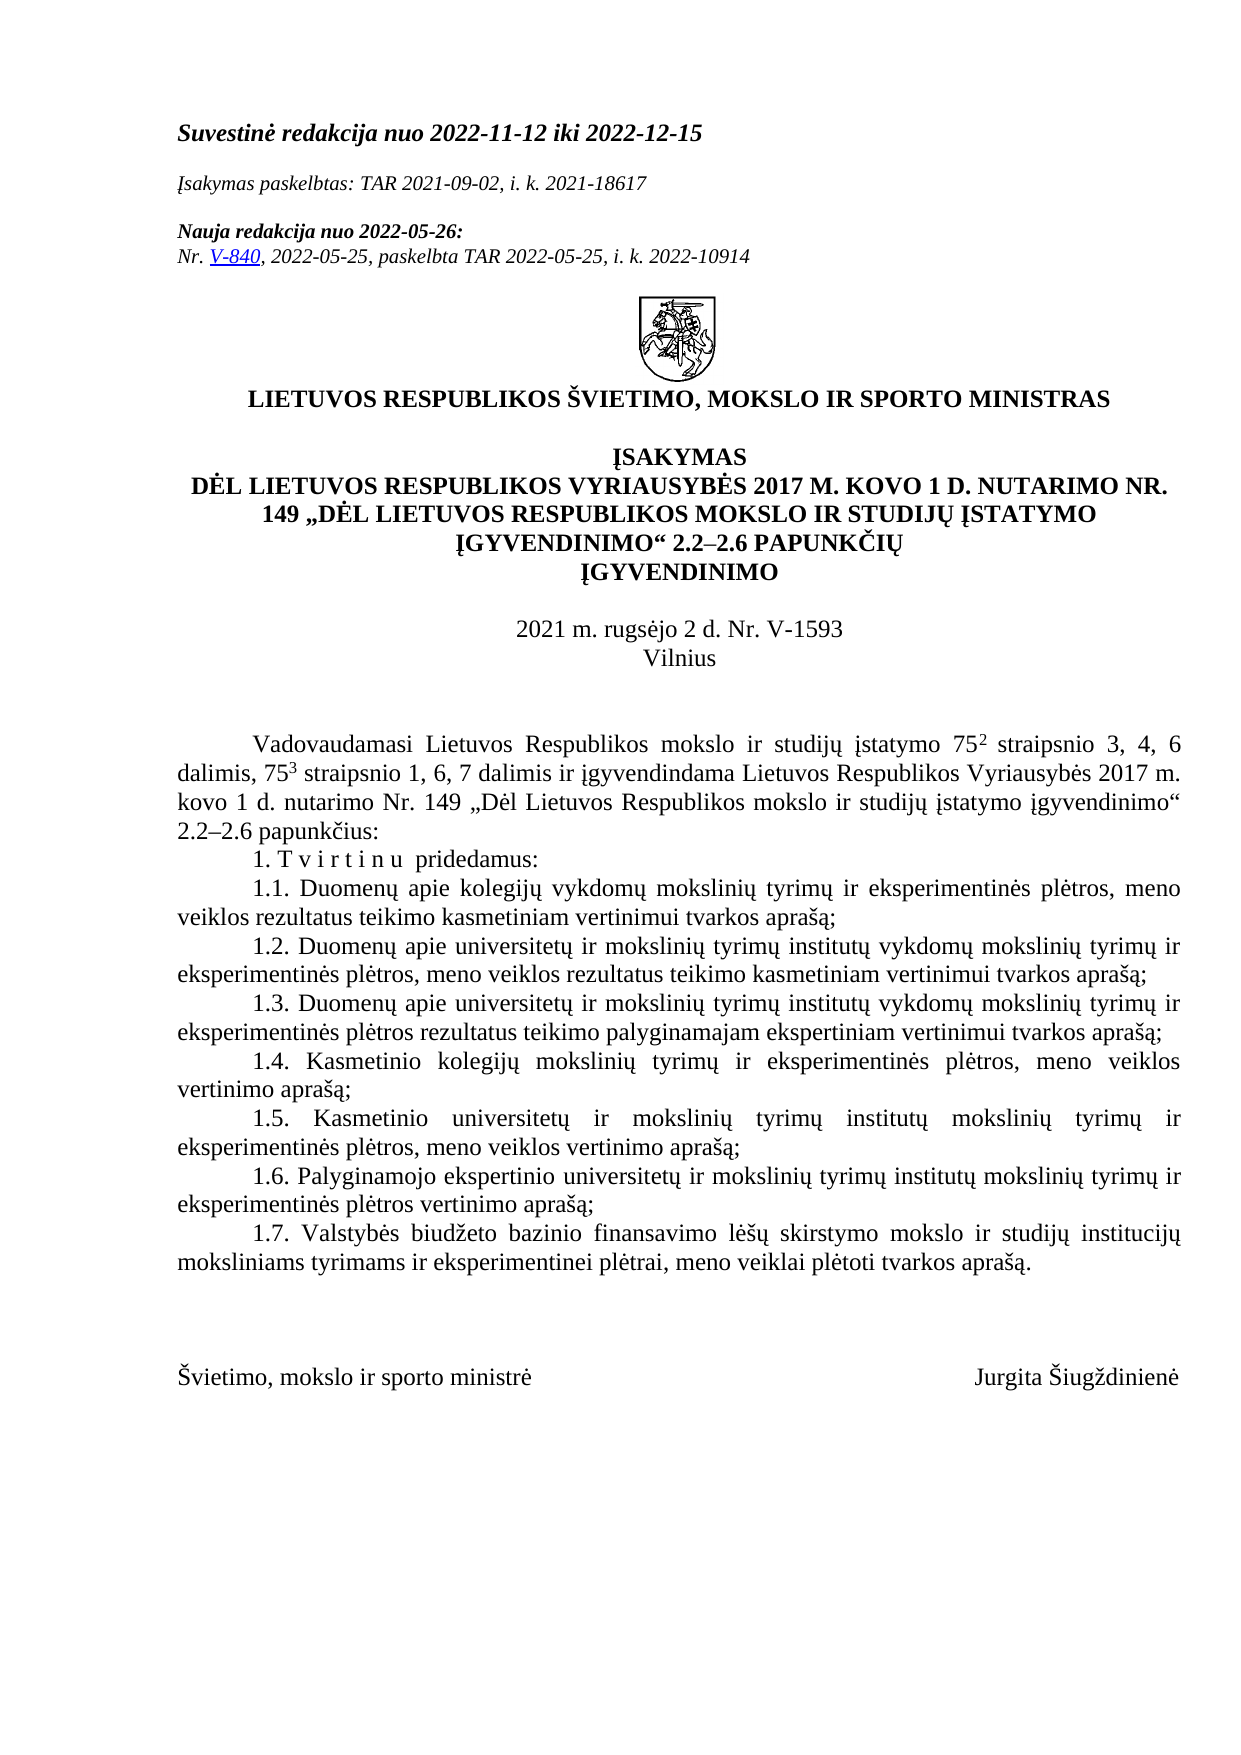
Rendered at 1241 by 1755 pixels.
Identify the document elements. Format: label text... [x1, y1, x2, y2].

text 1.5. Kasmetinio universitetų ir mokslinių tyrimų institutų mokslinių tyrimų ir eksperimentinės plėtros, meno veiklos vertinimo aprašą; [177, 1103, 1182, 1161]
text ĮSAKYMAS [177, 442, 1182, 471]
text Vadovaudamasi Lietuvos Respublikos mokslo ir studijų įstatymo 752 straipsnio 3, 4, 6 dalimis, 753 straipsnio 1, 6, 7 dalimis ir įgyvendindama Lietuvos Respublikos Vyriausybės 2017 m. kovo 1 d. nutarimo Nr. 149 „Dėl Lietuvos Respublikos mokslo ir studijų įstatymo įgyvendinimo“ 2.2–2.6 papunkčius: [177, 729, 1182, 844]
text 1. T v i r t i n u pridedamus: [177, 844, 1182, 873]
text Vilnius [177, 643, 1182, 672]
text LIETUVOS RESPUBLIKOS ŠVIETIMO, MOKSLO IR SPORTO MINISTRAS [177, 384, 1182, 413]
text 1.1. Duomenų apie kolegijų vykdomų mokslinių tyrimų ir eksperimentinės plėtros, meno veiklos rezultatus teikimo kasmetiniam vertinimui tvarkos aprašą; [177, 873, 1182, 931]
text Įsakymas paskelbtas: TAR 2021-09-02, i. k. 2021-18617 [177, 171, 1182, 195]
text 1.7. Valstybės biudžeto bazinio finansavimo lėšų skirstymo mokslo ir studijų institucijų moksliniams tyrimams ir eksperimentinei plėtrai, meno veiklai plėtoti tvarkos aprašą. [177, 1218, 1182, 1276]
text 1.3. Duomenų apie universitetų ir mokslinių tyrimų institutų vykdomų mokslinių tyrimų ir eksperimentinės plėtros rezultatus teikimo palyginamajam ekspertiniam vertinimui tvarkos aprašą; [177, 988, 1182, 1046]
text Suvestinė redakcija nuo 2022-11-12 iki 2022-12-15 [177, 118, 1182, 147]
text Švietimo, mokslo ir sporto ministrė Jurgita Šiugždinienė [177, 1362, 1182, 1391]
text Nr. V-840, 2022-05-25, paskelbta TAR 2022-05-25, i. k. 2022-10914 [177, 243, 1182, 268]
text DĖL LIETUVOS RESPUBLIKOS VYRIAUSYBĖS 2017 M. KOVO 1 D. NUTARIMO NR. 149 „DĖL LIETUVOS RESPUBLIKOS MOKSLO IR STUDIJŲ ĮSTATYMO ĮGYVENDINIMO“ 2.2–2.6 PAPUNKČIŲ [177, 471, 1182, 557]
text 2021 m. rugsėjo 2 d. Nr. V-1593 [177, 614, 1182, 643]
text 1.4. Kasmetinio kolegijų mokslinių tyrimų ir eksperimentinės plėtros, meno veiklos vertinimo aprašą; [177, 1046, 1182, 1103]
text 1.6. Palyginamojo ekspertinio universitetų ir mokslinių tyrimų institutų mokslinių tyrimų ir eksperimentinės plėtros vertinimo aprašą; [177, 1161, 1182, 1218]
text ĮGYVENDINIMO [177, 557, 1182, 586]
text Nauja redakcija nuo 2022-05-26: [177, 219, 1182, 243]
text 1.2. Duomenų apie universitetų ir mokslinių tyrimų institutų vykdomų mokslinių tyrimų ir eksperimentinės plėtros, meno veiklos rezultatus teikimo kasmetiniam vertinimui tvarkos aprašą; [177, 931, 1182, 988]
